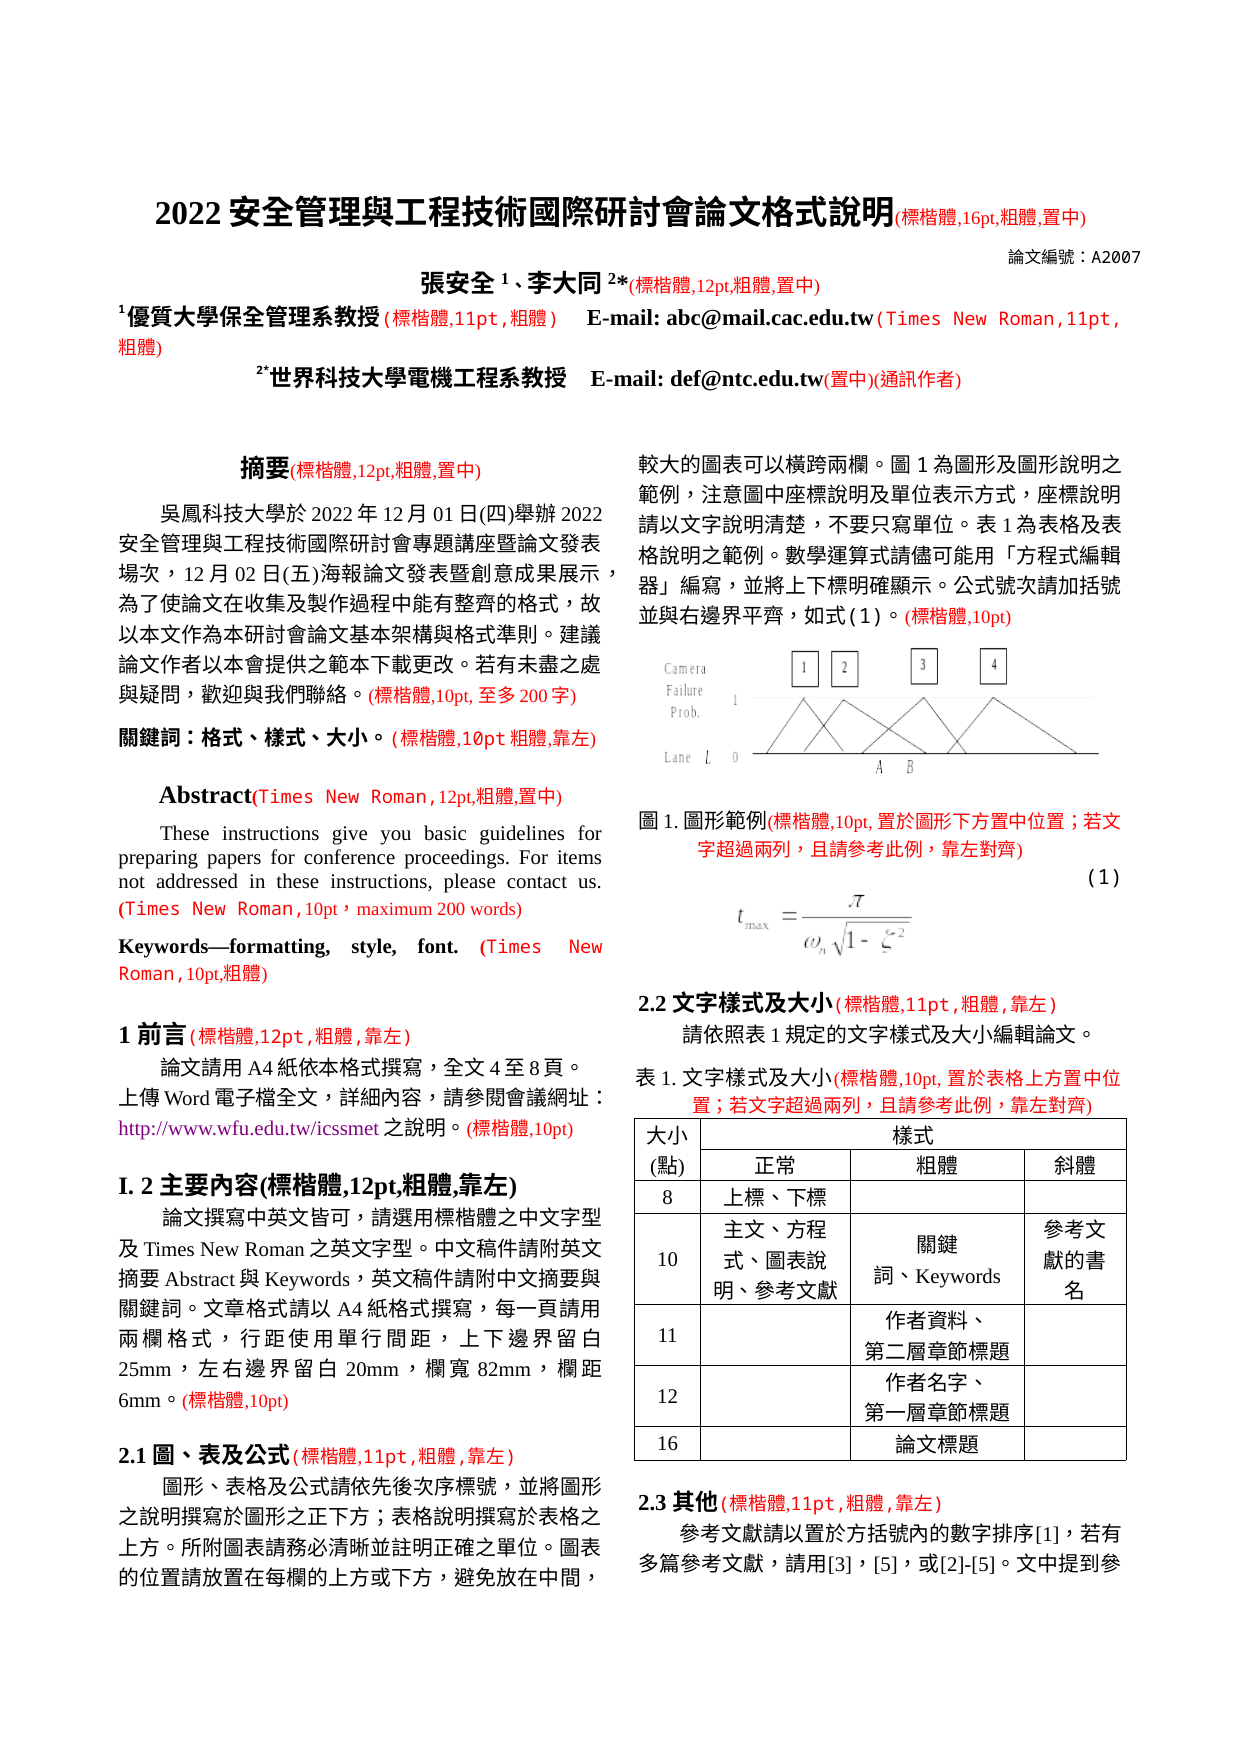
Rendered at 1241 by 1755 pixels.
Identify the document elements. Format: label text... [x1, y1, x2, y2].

text 論文編號：A2007 [1008, 244, 1171, 268]
table_header 大小(點) [635, 1119, 700, 1180]
table_cell 正常 [701, 1150, 850, 1180]
text 1優質大學保全管理系教授(標楷體,11pt,粗體) E-mail: abc@mail.cac.edu.tw(Times New Roman,11pt,粗體) [118, 299, 1122, 360]
text 2022安全管理與工程技術國際研討會論文格式說明(標楷體,16pt,粗體,置中) [118, 186, 1122, 234]
subtitle 2 主要內容(標楷體,12pt,粗體,靠左) [118, 1165, 602, 1202]
table_cell 11 [635, 1305, 700, 1365]
text 表1. 文字樣式及大小(標楷體,10pt, 置於表格上方置中位置；若文字超過兩列，且請參考此例，靠左對齊) [635, 1061, 1122, 1118]
table_cell 粗體 [851, 1150, 1024, 1180]
table_cell 10 [635, 1214, 700, 1304]
text (1) [688, 862, 1122, 961]
table_cell [701, 1305, 850, 1365]
text 圖1. 圖形範例(標楷體,10pt, 置於圖形下方置中位置；若文字超過兩列，且請參考此例，靠左對齊) [638, 805, 1122, 862]
text 關鍵詞：格式、樣式、大小。(標楷體,10pt粗體,靠左) [118, 721, 602, 751]
text 吳鳳科技大學於2022年12月01日(四)舉辦2022安全管理與工程技術國際研討會專題講座暨論文發表場次，12月02日(五)海報論文發表暨創意成果展示，為了使論文在收集及製作過程中能有整齊的格式，故以本文作為本研討會論文基本架構與格式準則。建議論文作者以本會提供之範本下載更改。若有未盡之處與疑問，歡迎與我們聯絡。(標楷體,10pt, 至多200字) [118, 497, 602, 708]
table_cell 關鍵詞、Keywords [851, 1214, 1024, 1304]
text 2.3 其他(標楷體,11pt,粗體,靠左) [638, 1484, 1122, 1517]
table_cell 參考文獻的書名 [1025, 1214, 1126, 1304]
table_cell 斜體 [1025, 1150, 1126, 1180]
table_cell [1025, 1181, 1126, 1213]
subtitle 1 前言(標楷體,12pt,粗體,靠左) [118, 1014, 602, 1051]
text 2.2 文字樣式及大小(標楷體,11pt,粗體,靠左) [638, 985, 1122, 1018]
table_cell 8 [635, 1181, 700, 1213]
table_cell 論文標題 [851, 1427, 1024, 1459]
text Keywords—formatting, style, font. (Times New Roman,10pt,粗體) [118, 933, 602, 986]
text 論文請用A4紙依本格式撰寫，全文4至8頁。上傳Word電子檔全文，詳細內容，請參閱會議網址：http://www.wfu.edu.tw/icssmet之說明。(標楷體,10pt) [118, 1051, 602, 1141]
text 論文撰寫中英文皆可，請選用標楷體之中文字型及Times New Roman之英文字型。中文稿件請附英文摘要Abstract與Keywords，英文稿件請附中文摘要與關鍵詞。文章格式請以A4紙格式撰寫，每一頁請用兩欄格式，行距使用單行間距，上下邊界留白25mm，左右邊界留白20mm，欄寬82mm，欄距6mm。(標楷體,10pt) [118, 1202, 602, 1413]
table_cell 主文、方程式、圖表說明、參考文獻 [701, 1214, 850, 1304]
text 2.1 圖、表及公式(標楷體,11pt,粗體,靠左) [118, 1437, 602, 1470]
text 參考文獻請以置於方括號內的數字排序[1]，若有多篇參考文獻，請用[3]，[5]，或[2]-[5]。文中提到參 [638, 1517, 1122, 1578]
table_cell [1025, 1366, 1126, 1426]
text 2*世界科技大學電機工程系教授 E-mail: def@ntc.edu.tw(置中)(通訊作者) [118, 360, 1122, 393]
text 張安全1、李大同2*(標楷體,12pt,粗體,置中) [118, 263, 1122, 299]
table_cell 上標、下標 [701, 1181, 850, 1213]
table_cell [701, 1366, 850, 1426]
text 請依照表1規定的文字樣式及大小編輯論文。 [638, 1018, 1122, 1048]
table_header 樣式 [701, 1119, 1126, 1149]
subtitle 摘要(標楷體,12pt,粗體,置中) [118, 448, 602, 484]
table_cell [1025, 1305, 1126, 1365]
table_cell 12 [635, 1366, 700, 1426]
table_cell [851, 1181, 1024, 1213]
table_cell 作者名字、 第一層章節標題 [851, 1366, 1024, 1426]
table_cell [701, 1427, 850, 1459]
text 較大的圖表可以橫跨兩欄。圖1為圖形及圖形說明之範例，注意圖中座標說明及單位表示方式，座標說明請以文字說明清楚，不要只寫單位。表1為表格及表格說明之範例。數學運算式請儘可能用「方程式編輯器」編寫，並將上下標明確顯示。公式號次請加括號並與右邊界平齊，如式(1)。(標楷體,10pt) [638, 448, 1122, 630]
table_cell 16 [635, 1427, 700, 1459]
table_cell [1025, 1427, 1126, 1459]
text These instructions give you basic guidelines for preparing papers for conference proceedings. For items not addressed in these instructions, please contact us. (Times New Roman,10pt，maximum 200 words) [118, 821, 602, 921]
text Abstract(Times New Roman,12pt,粗體,置中) [118, 780, 602, 809]
table_cell 作者資料、 第二層章節標題 [851, 1305, 1024, 1365]
text 圖形、表格及公式請依先後次序標號，並將圖形之說明撰寫於圖形之正下方；表格說明撰寫於表格之上方。所附圖表請務必清晰並註明正確之單位。圖表的位置請放置在每欄的上方或下方，避免放在中間， [118, 1470, 602, 1591]
